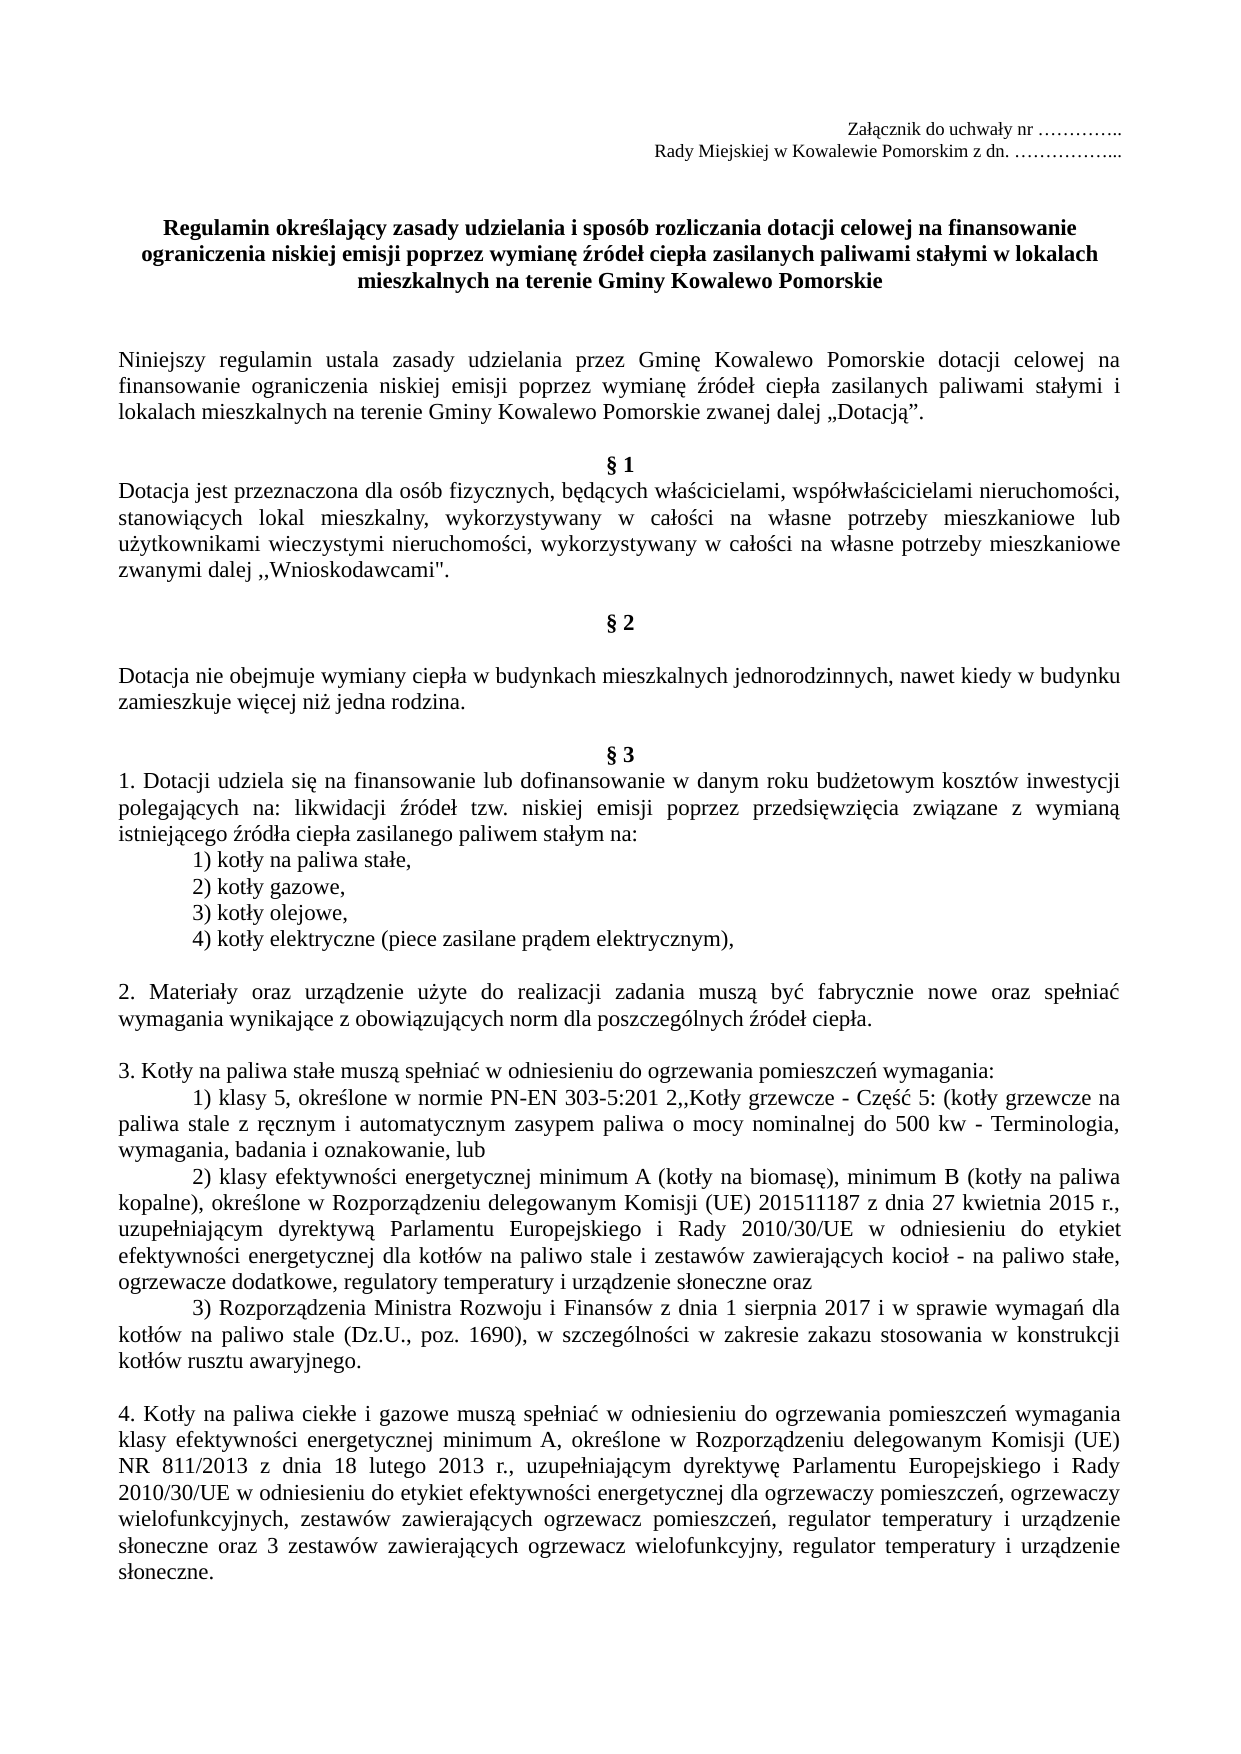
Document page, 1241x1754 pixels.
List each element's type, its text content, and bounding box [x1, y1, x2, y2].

text 3. Kotły na paliwa stałe muszą spełniać w odniesieniu do ogrzewania pomieszczeń wymagania: [118, 1057, 1122, 1084]
text Dotacja nie obejmuje wymiany ciepła w budynkach mieszkalnych jednorodzinnych, nawet kiedy w budynku zamieszkuje więcej niż jedna rodzina. [118, 662, 1122, 715]
text 1. Dotacji udziela się na finansowanie lub dofinansowanie w danym roku budżetowym kosztów inwestycji polegających na: likwidacji źródeł tzw. niskiej emisji poprzez przedsięwzięcia związane z wymianą istniejącego źródła ciepła zasilanego paliwem stałym na: [118, 767, 1122, 846]
text Załącznik do uchwały nr ………….. [118, 118, 1122, 140]
text § 1 [118, 451, 1122, 477]
text Regulamin określający zasady udzielania i sposób rozliczania dotacji celowej na finansowanie ograniczenia niskiej emisji poprzez wymianę źródeł ciepła zasilanych paliwami stałymi w lokalach mieszkalnych na terenie Gminy Kowalewo Pomorskie [118, 214, 1122, 293]
text § 2 [118, 609, 1122, 636]
text 3) Rozporządzenia Ministra Rozwoju i Finansów z dnia 1 sierpnia 2017 i w sprawie wymagań dla kotłów na paliwo stale (Dz.U., poz. 1690), w szczególności w zakresie zakazu stosowania w konstrukcji kotłów rusztu awaryjnego. [118, 1294, 1122, 1373]
text 1) kotły na paliwa stałe, [192, 846, 1122, 873]
text 2. Materiały oraz urządzenie użyte do realizacji zadania muszą być fabrycznie nowe oraz spełniać wymagania wynikające z obowiązujących norm dla poszczególnych źródeł ciepła. [118, 978, 1122, 1031]
text Rady Miejskiej w Kowalewie Pomorskim z dn. ……………... [118, 140, 1122, 161]
text 4. Kotły na paliwa ciekłe i gazowe muszą spełniać w odniesieniu do ogrzewania pomieszczeń wymagania klasy efektywności energetycznej minimum A, określone w Rozporządzeniu delegowanym Komisji (UE) NR 811/2013 z dnia 18 lutego 2013 r., uzupełniającym dyrektywę Parlamentu Europejskiego i Rady 2010/30/UE w odniesieniu do etykiet efektywności energetycznej dla ogrzewaczy pomieszczeń, ogrzewaczy wielofunkcyjnych, zestawów zawierających ogrzewacz pomieszczeń, regulator temperatury i urządzenie słoneczne oraz 3 zestawów zawierających ogrzewacz wielofunkcyjny, regulator temperatury i urządzenie słoneczne. [118, 1400, 1122, 1584]
text Dotacja jest przeznaczona dla osób fizycznych, będących właścicielami, współwłaścicielami nieruchomości, stanowiących lokal mieszkalny, wykorzystywany w całości na własne potrzeby mieszkaniowe lub użytkownikami wieczystymi nieruchomości, wykorzystywany w całości na własne potrzeby mieszkaniowe zwanymi dalej ,,Wnioskodawcami". [118, 477, 1122, 583]
text 4) kotły elektryczne (piece zasilane prądem elektrycznym), [192, 926, 1122, 952]
text 2) klasy efektywności energetycznej minimum A (kotły na biomasę), minimum B (kotły na paliwa kopalne), określone w Rozporządzeniu delegowanym Komisji (UE) 201511187 z dnia 27 kwietnia 2015 r., uzupełniającym dyrektywą Parlamentu Europejskiego i Rady 2010/30/UE w odniesieniu do etykiet efektywności energetycznej dla kotłów na paliwo stale i zestawów zawierających kocioł - na paliwo stałe, ogrzewacze dodatkowe, regulatory temperatury i urządzenie słoneczne oraz [118, 1163, 1122, 1294]
text § 3 [118, 741, 1122, 767]
text 2) kotły gazowe, [192, 873, 1122, 899]
text Niniejszy regulamin ustala zasady udzielania przez Gminę Kowalewo Pomorskie dotacji celowej na finansowanie ograniczenia niskiej emisji poprzez wymianę źródeł ciepła zasilanych paliwami stałymi i lokalach mieszkalnych na terenie Gminy Kowalewo Pomorskie zwanej dalej „Dotacją”. [118, 346, 1122, 425]
text 3) kotły olejowe, [192, 899, 1122, 926]
text 1) klasy 5, określone w normie PN-EN 303-5:201 2,,Kotły grzewcze - Część 5: (kotły grzewcze na paliwa stale z ręcznym i automatycznym zasypem paliwa o mocy nominalnej do 500 kw - Terminologia, wymagania, badania i oznakowanie, lub [118, 1084, 1122, 1163]
